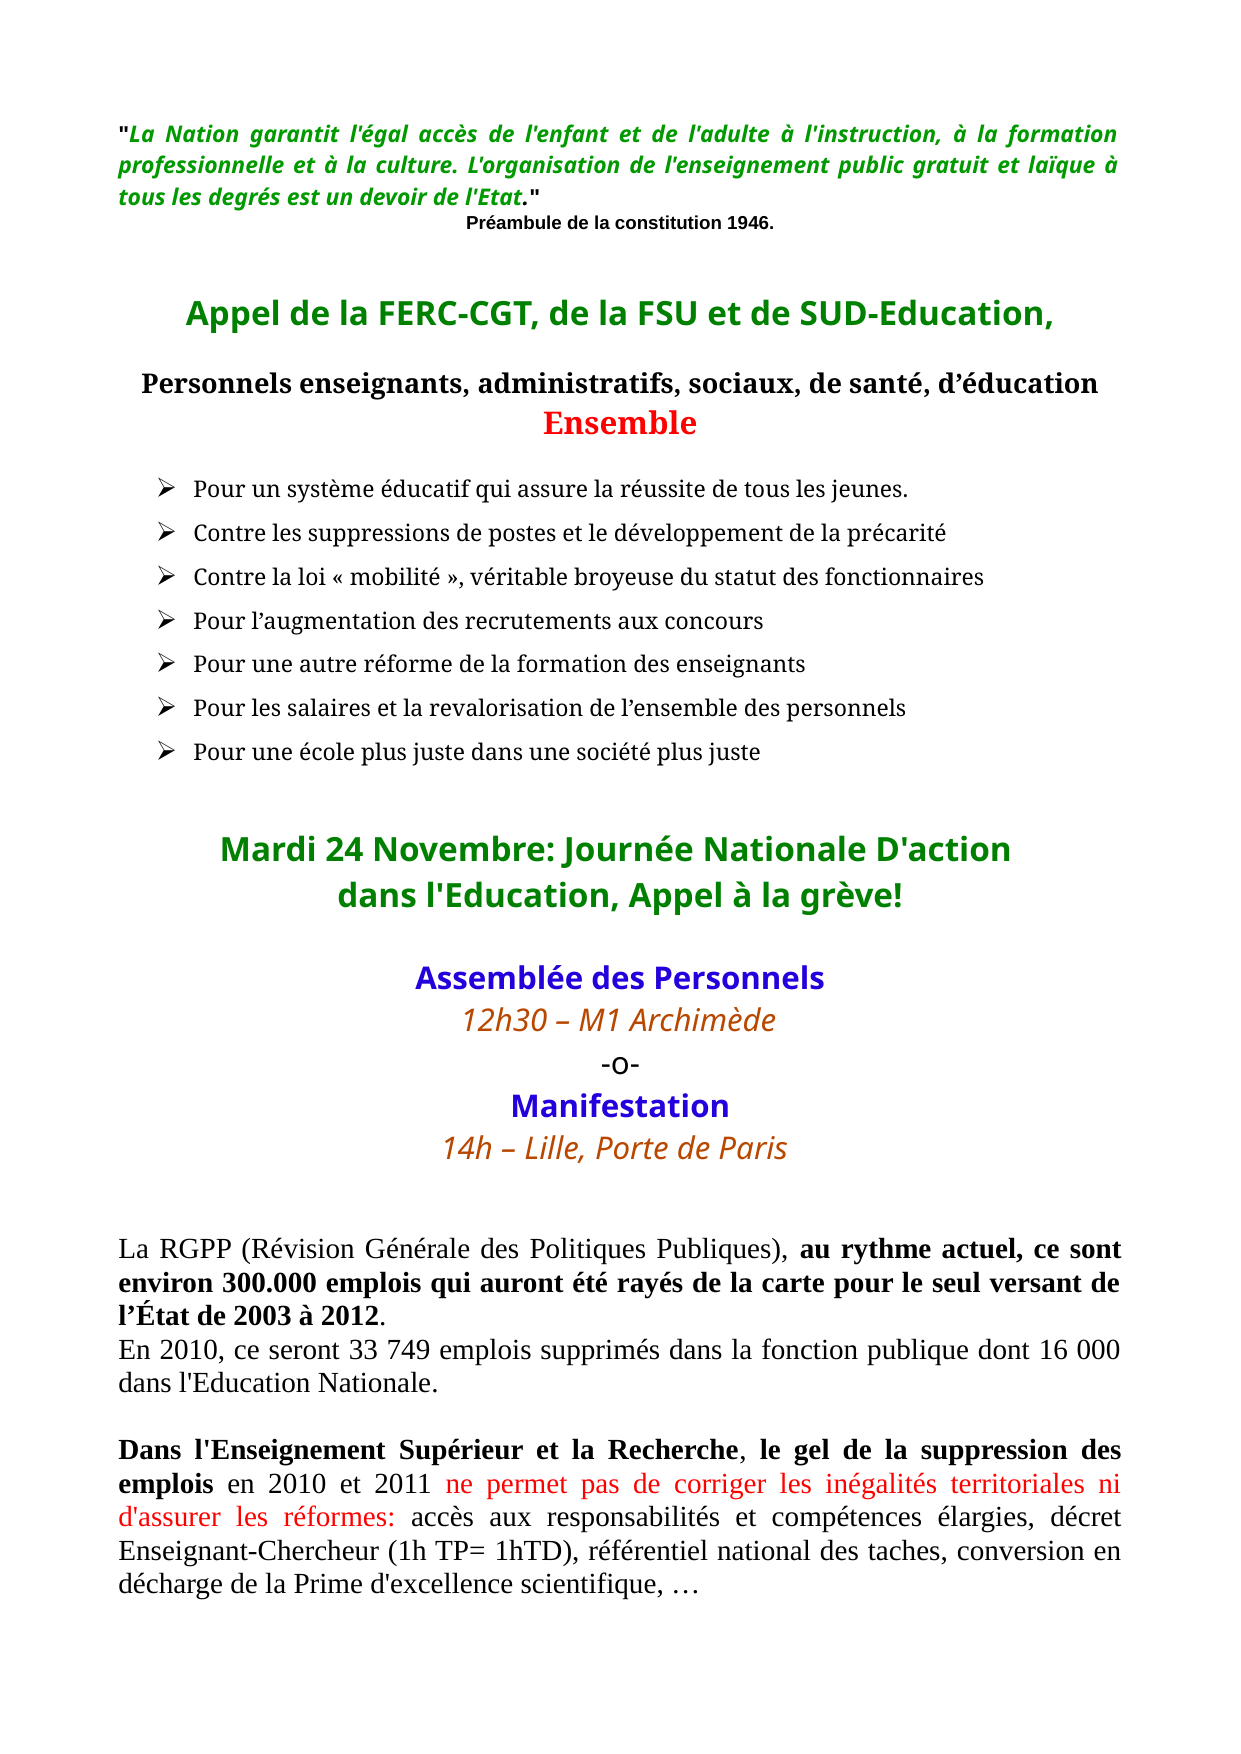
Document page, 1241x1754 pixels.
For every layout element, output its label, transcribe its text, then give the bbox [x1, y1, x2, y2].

text Personnels enseignants, administratifs, sociaux, de santé, d’éducation [118, 364, 1122, 401]
subtitle Ensemble [236, 401, 1004, 444]
text La RGPP (Révision Générale des Politiques Publiques), au rythme actuel, ce sont environ 300.000 emplois qui auront été rayés de la carte pour le seul versant de l’État de 2003 à 2012. [118, 1231, 1122, 1332]
text 14h – Lille, Porte de Paris [118, 1126, 1122, 1169]
text Appel de la FERC-CGT, de la FSU et de SUD-Education, [118, 290, 1122, 336]
text Assemblée des Personnels [118, 956, 1122, 998]
text "La Nation garantit l'égal accès de l'enfant et de l'adulte à l'instruction, à la formation professionnelle et à la culture. L'organisation de l'enseignement public gratuit et laïque à tous les degrés est un devoir de l'Etat." [118, 118, 1122, 212]
text Mardi 24 Novembre: Journée Nationale D'action [118, 826, 1122, 872]
text En 2010, ce seront 33 749 emplois supprimés dans la fonction publique dont 16 000 dans l'Education Nationale. [118, 1332, 1122, 1399]
list Contre les suppressions de postes et le développement de la précarité [156, 517, 1122, 548]
list Pour une autre réforme de la formation des enseignants [156, 648, 1122, 679]
text Dans l'Enseignement Supérieur et la Recherche, le gel de la suppression des emplois en 2010 et 2011 ne permet pas de corriger les inégalités territoriales ni d'assurer les réformes: accès aux responsabilités et compétences élargies, décret Enseignant-Chercheur (1h TP= 1hTD), référentiel national des taches, conversion en décharge de la Prime d'excellence scientifique, … [118, 1432, 1122, 1600]
text dans l'Education, Appel à la grève! [118, 872, 1122, 917]
list Contre la loi « mobilité », véritable broyeuse du statut des fonctionnaires [156, 561, 1122, 592]
text -o- [118, 1041, 1122, 1084]
list Pour l’augmentation des recrutements aux concours [156, 604, 1122, 636]
text Préambule de la constitution 1946. [118, 212, 1122, 233]
list Pour une école plus juste dans une société plus juste [156, 736, 1122, 767]
text 12h30 – M1 Archimède [118, 998, 1122, 1041]
list Pour un système éducatif qui assure la réussite de tous les jeunes. [156, 473, 1122, 504]
list Pour les salaires et la revalorisation de l’ensemble des personnels [156, 692, 1122, 723]
text Manifestation [118, 1084, 1122, 1126]
